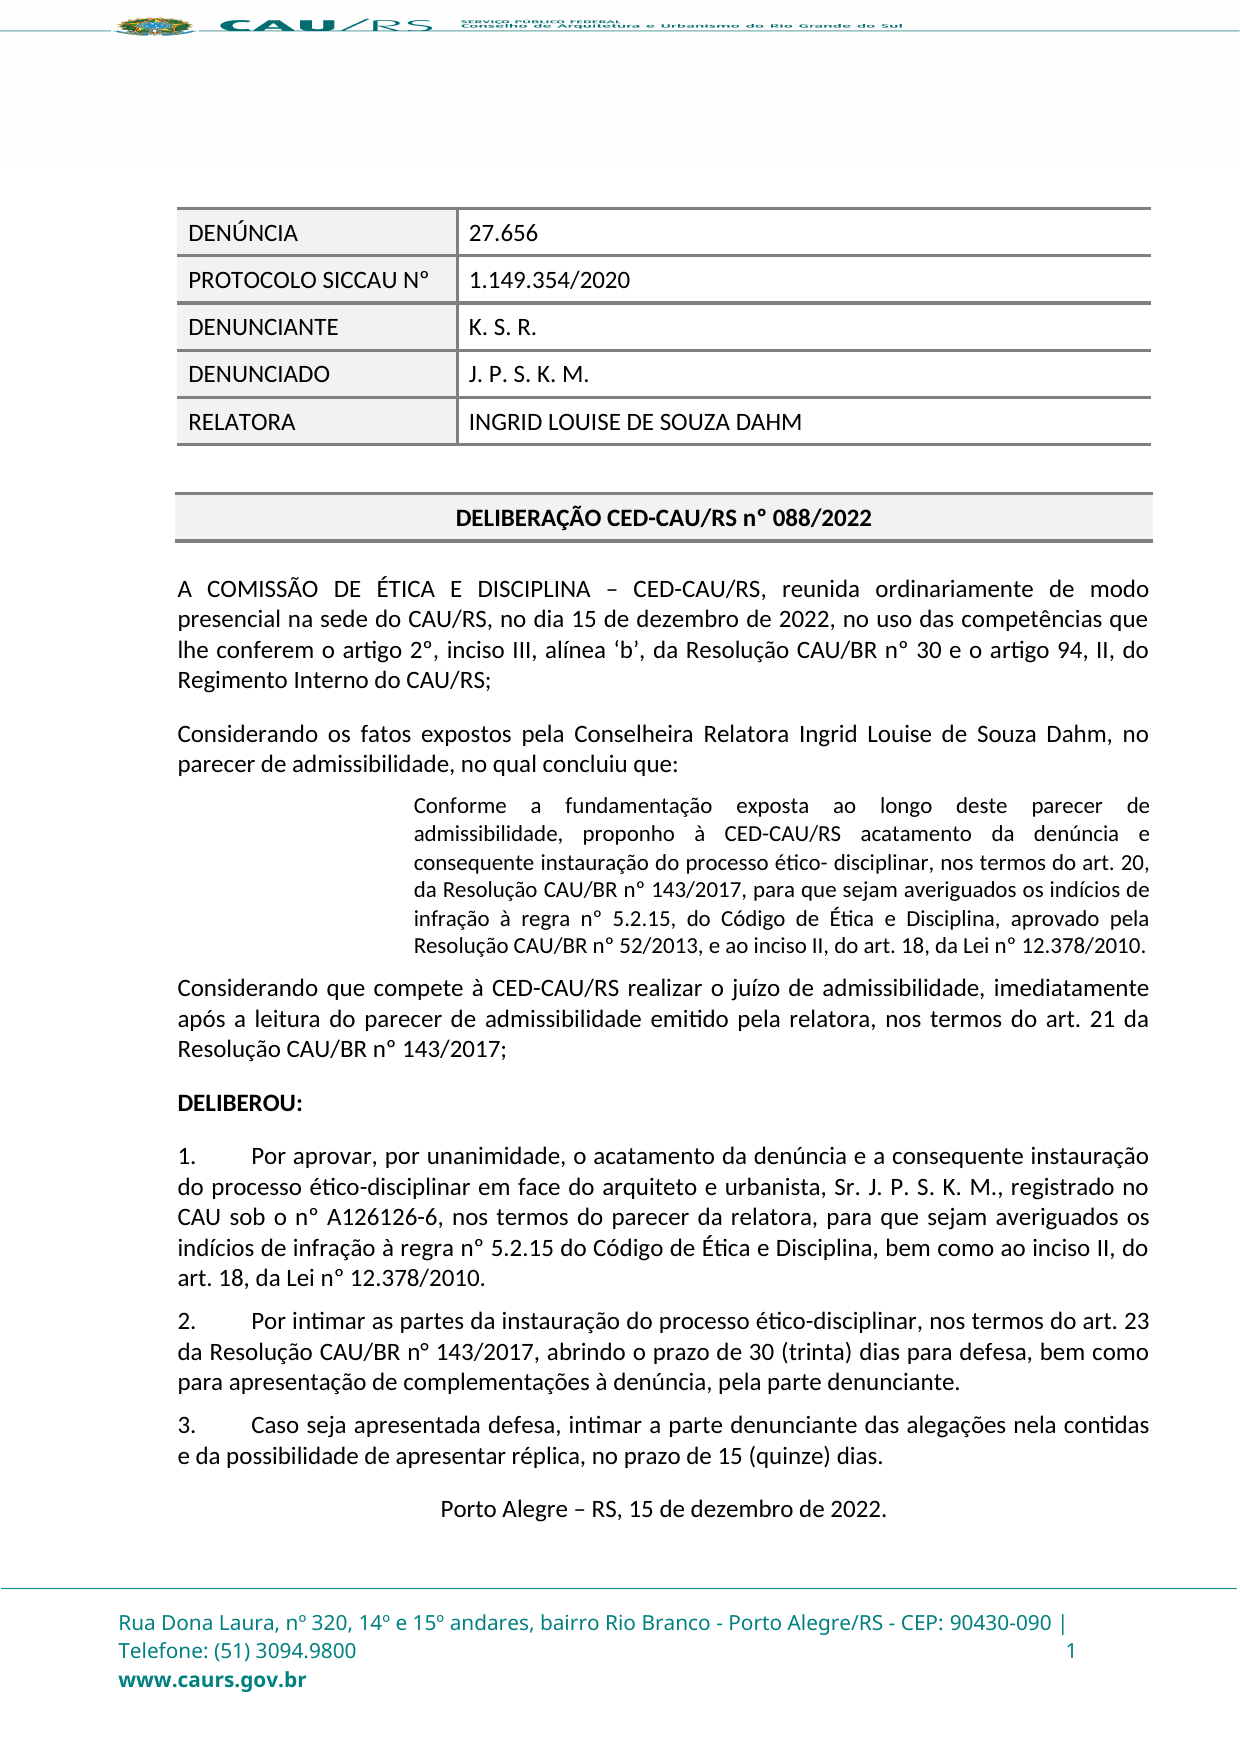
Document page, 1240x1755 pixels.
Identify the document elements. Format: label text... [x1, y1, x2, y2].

table_cell RELATORA [177, 399, 456, 443]
table_cell PROTOCOLO SICCAU Nº [177, 257, 456, 301]
text Porto Alegre – RS, 15 de dezembro de 2022. [177, 1493, 1151, 1524]
list Por aprovar, por unanimidade, o acatamento da denúncia e a consequente instauração do processo ético-disciplinar em face do arquiteto e urbanista, Sr. J. P. S. K. M., registrado no CAU sob o nº A126126-6, nos termos do parecer da relatora, para que sejam averiguados os indícios de infração à regra nº 5.2.15 do Código de Ética e Disciplina, bem como ao inciso II, do art. 18, da Lei nº 12.378/2010. [177, 1140, 1151, 1293]
text Conforme a fundamentação exposta ao longo deste parecer de admissibilidade, proponho à CED-CAU/RS acatamento da denúncia e consequente instauração do processo ético- disciplinar, nos termos do art. 20, da Resolução CAU/BR nº 143/2017, para que sejam averiguados os indícios de infração à regra nº 5.2.15, do Código de Ética e Disciplina, aprovado pela Resolução CAU/BR nº 52/2013, e ao inciso II, do art. 18, da Lei nº 12.378/2010. [413, 792, 1151, 960]
table_cell 1.149.354/2020 [459, 257, 1151, 301]
table_header DELIBERAÇÃO CED-CAU/RS nº 088/2022 [175, 495, 1153, 539]
text Considerando os fatos expostos pela Conselheira Relatora Ingrid Louise de Souza Dahm, no parecer de admissibilidade, no qual concluiu que: [177, 718, 1151, 779]
table_cell INGRID LOUISE DE SOUZA DAHM [459, 399, 1151, 443]
list Por intimar as partes da instauração do processo ético-disciplinar, nos termos do art. 23 da Resolução CAU/BR n° 143/2017, abrindo o prazo de 30 (trinta) dias para defesa, bem como para apresentação de complementações à denúncia, pela parte denunciante. [177, 1305, 1151, 1397]
table_header 27.656 [459, 210, 1151, 254]
list Caso seja apresentada defesa, intimar a parte denunciante das alegações nela contidas e da possibilidade de apresentar réplica, no prazo de 15 (quinze) dias. [177, 1409, 1151, 1470]
text Considerando que compete à CED-CAU/RS realizar o juízo de admissibilidade, imediatamente após a leitura do parecer de admissibilidade emitido pela relatora, nos termos do art. 21 da Resolução CAU/BR nº 143/2017; [177, 972, 1151, 1064]
table_cell J. P. S. K. M. [459, 352, 1151, 396]
text DELIBEROU: [177, 1087, 1151, 1117]
text A COMISSÃO DE ÉTICA E DISCIPLINA – CED-CAU/RS, reunida ordinariamente de modo presencial na sede do CAU/RS, no dia 15 de dezembro de 2022, no uso das competências que lhe conferem o artigo 2º, inciso III, alínea ‘b’, da Resolução CAU/BR nº 30 e o artigo 94, II, do Regimento Interno do CAU/RS; [177, 573, 1151, 695]
table_cell DENUNCIANTE [177, 305, 456, 349]
table_cell K. S. R. [459, 305, 1151, 349]
table_cell DENUNCIADO [177, 352, 456, 396]
table_header DENÚNCIA [177, 210, 456, 254]
